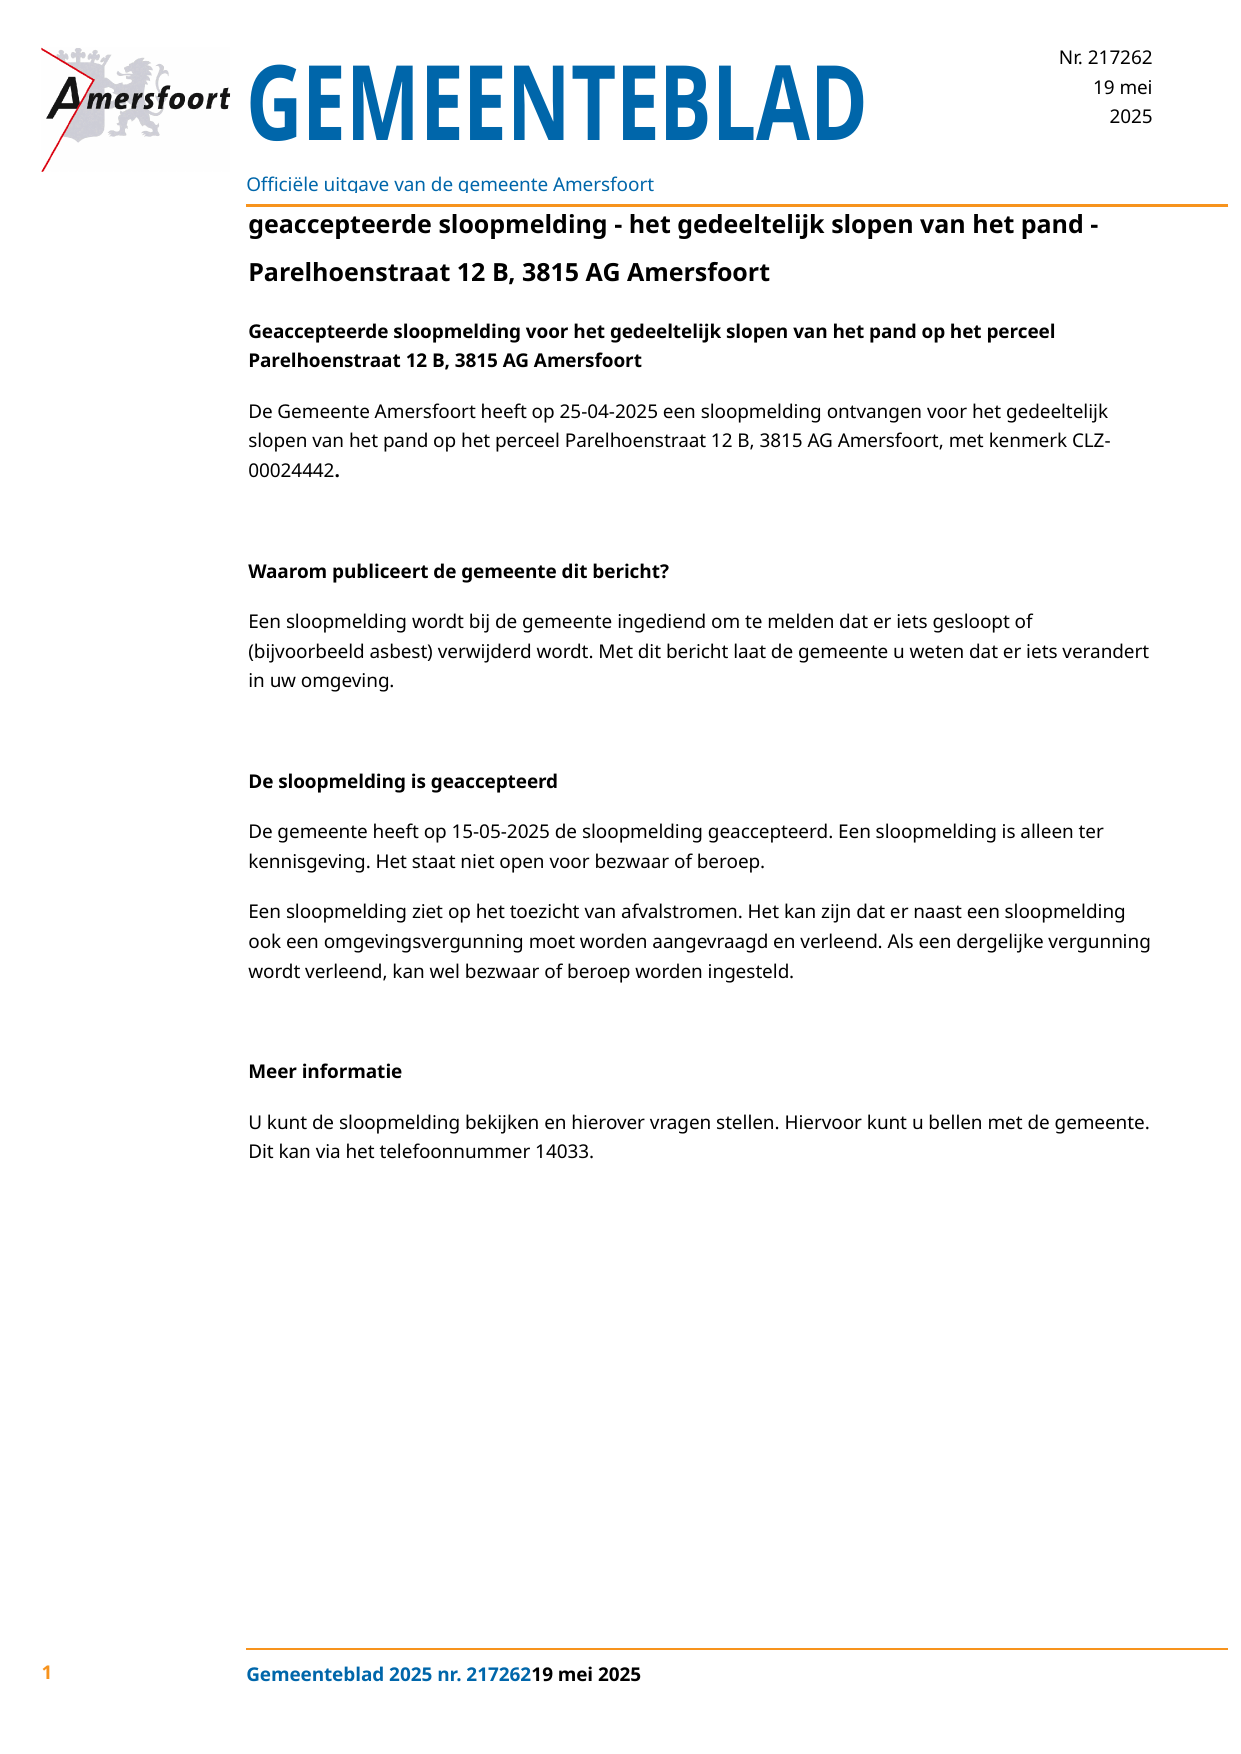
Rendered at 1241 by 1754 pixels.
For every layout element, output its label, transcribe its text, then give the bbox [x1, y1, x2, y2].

text Geaccepteerde sloopmelding voor het gedeeltelijk slopen van het pand op het perceel Parelhoenstraat 12 B, 3815 AG Amersfoort [248, 318, 1152, 373]
text Waarom publiceert de gemeente dit bericht? [248, 558, 1152, 584]
text De gemeente heeft op 15-05-2025 de sloopmelding geaccepteerd. Een sloopmelding is alleen ter kennisgeving. Het staat niet open voor bezwaar of beroep. [248, 819, 1152, 874]
text Een sloopmelding ziet op het toezicht van afvalstromen. Het kan zijn dat er naast een sloopmelding ook een omgevingsvergunning moet worden aangevraagd en verleend. Als een dergelijke vergunning wordt verleend, kan wel bezwaar of beroep worden ingesteld. [248, 899, 1152, 984]
text Meer informatie [248, 1059, 1152, 1084]
text De Gemeente Amersfoort heeft op 25-04-2025 een sloopmelding ontvangen voor het gedeeltelijk slopen van het pand op het perceel Parelhoenstraat 12 B, 3815 AG Amersfoort, met kenmerk CLZ-00024442. [248, 398, 1152, 483]
text Een sloopmelding wordt bij de gemeente ingediend om te melden dat er iets gesloopt of (bijvoorbeeld asbest) verwijderd wordt. Met dit bericht laat de gemeente u weten dat er iets verandert in uw omgeving. [248, 608, 1152, 693]
text geaccepteerde sloopmelding - het gedeeltelijk slopen van het pand - Parelhoenstraat 12 B, 3815 AG Amersfoort [248, 207, 1152, 288]
picture [41, 47, 231, 172]
text De sloopmelding is geaccepteerd [248, 768, 1152, 794]
text U kunt de sloopmelding bekijken en hierover vragen stellen. Hiervoor kunt u bellen met de gemeente. Dit kan via het telefoonnummer 14033. [248, 1109, 1152, 1164]
